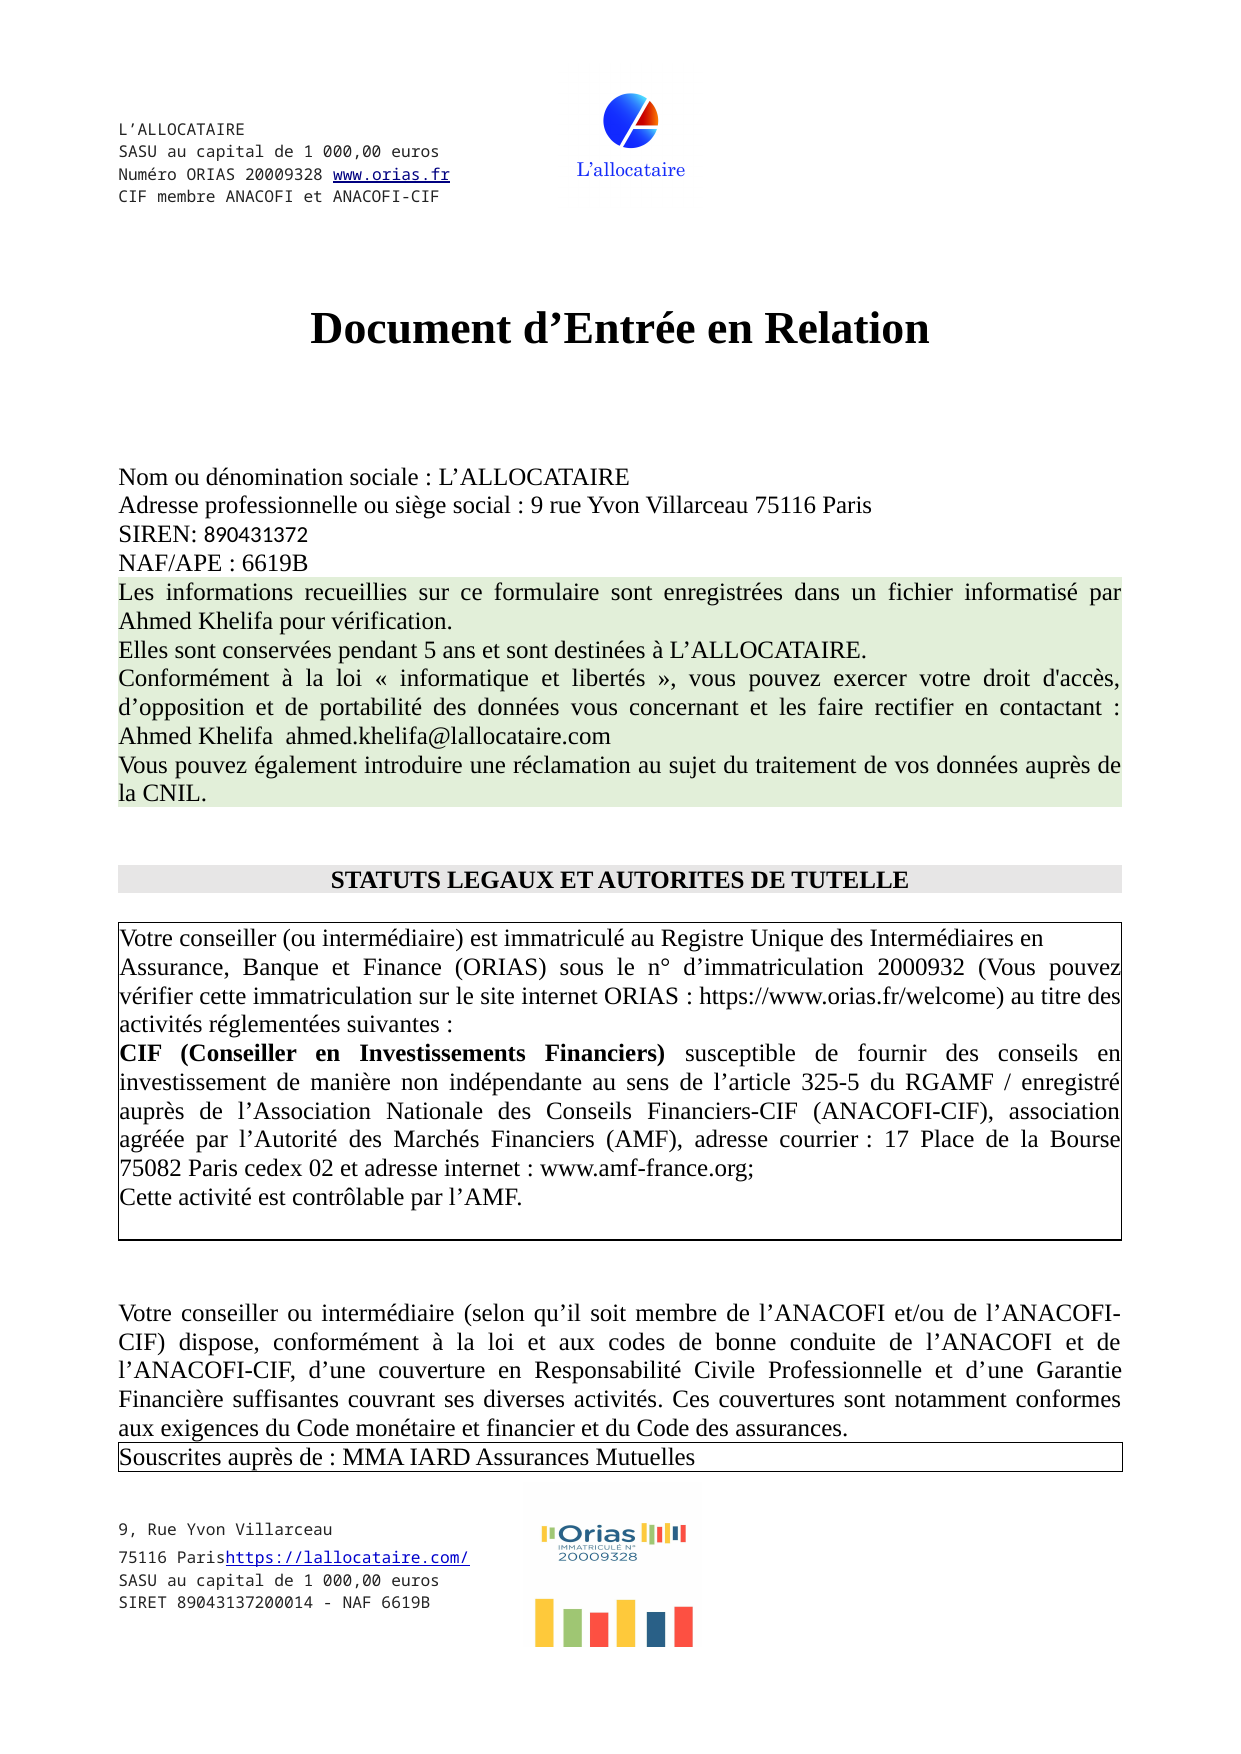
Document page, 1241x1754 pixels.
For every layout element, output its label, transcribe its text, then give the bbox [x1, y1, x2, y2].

text NAF/APE : 6619B [118, 548, 1122, 577]
text Assurance, Banque et Finance (ORIAS) sous le n° d’immatriculation 2000932 (Vous pouvez vérifier cette immatriculation sur le site internet ORIAS : https://www.orias.fr/welcome) au titre des activités réglementées suivantes : [119, 951, 1121, 1037]
text SIREN: 890431372 [118, 519, 1122, 548]
text Vous pouvez également introduire une réclamation au sujet du traitement de vos données auprès de la CNIL. [118, 750, 1122, 807]
text Cette activité est contrôlable par l’AMF. [119, 1181, 1121, 1211]
text CIF (Conseiller en Investissements Financiers) susceptible de fournir des conseils en investissement de manière non indépendante au sens de l’article 325-5 du RGAMF / enregistré auprès de l’Association Nationale des Conseils Financiers-CIF (ANACOFI-CIF), association agréée par l’Autorité des Marchés Financiers (AMF), adresse courrier : 17 Place de la Bourse 75082 Paris cedex 02 et adresse internet : www.amf-france.org; [119, 1037, 1121, 1181]
text Nom ou dénomination sociale : L’ALLOCATAIRE [118, 462, 1122, 491]
picture [523, 1482, 703, 1647]
text Conformément à la loi « informatique et libertés », vous pouvez exercer votre droit d'accès, d’opposition et de portabilité des données vous concernant et les faire rectifier en contactant : Ahmed Khelifa ahmed.khelifa@lallocataire.com [118, 663, 1122, 750]
text Souscrites auprès de : MMA IARD Assurances Mutuelles [119, 1443, 1122, 1471]
text Elles sont conservées pendant 5 ans et sont destinées à L’ALLOCATAIRE. [118, 635, 1122, 663]
picture [558, 63, 704, 208]
text Adresse professionnelle ou siège social : 9 rue Yvon Villarceau 75116 Paris [118, 491, 1122, 519]
text Votre conseiller (ou intermédiaire) est immatriculé au Registre Unique des Intermédiaires en [119, 923, 1121, 951]
text Votre conseiller ou intermédiaire (selon qu’il soit membre de l’ANACOFI et/ou de l’ANACOFI-CIF) dispose, conformément à la loi et aux codes de bonne conduite de l’ANACOFI et de l’ANACOFI-CIF, d’une couverture en Responsabilité Civile Professionnelle et d’une Garantie Financière suffisantes couvrant ses diverses activités. Ces couvertures sont notamment conformes aux exigences du Code monétaire et financier et du Code des assurances. [118, 1298, 1122, 1442]
text STATUTS LEGAUX ET AUTORITES DE TUTELLE [118, 865, 1122, 893]
text Les informations recueillies sur ce formulaire sont enregistrées dans un fichier informatisé par Ahmed Khelifa pour vérification. [118, 577, 1122, 635]
subtitle Document d’Entrée en Relation [118, 301, 1122, 353]
